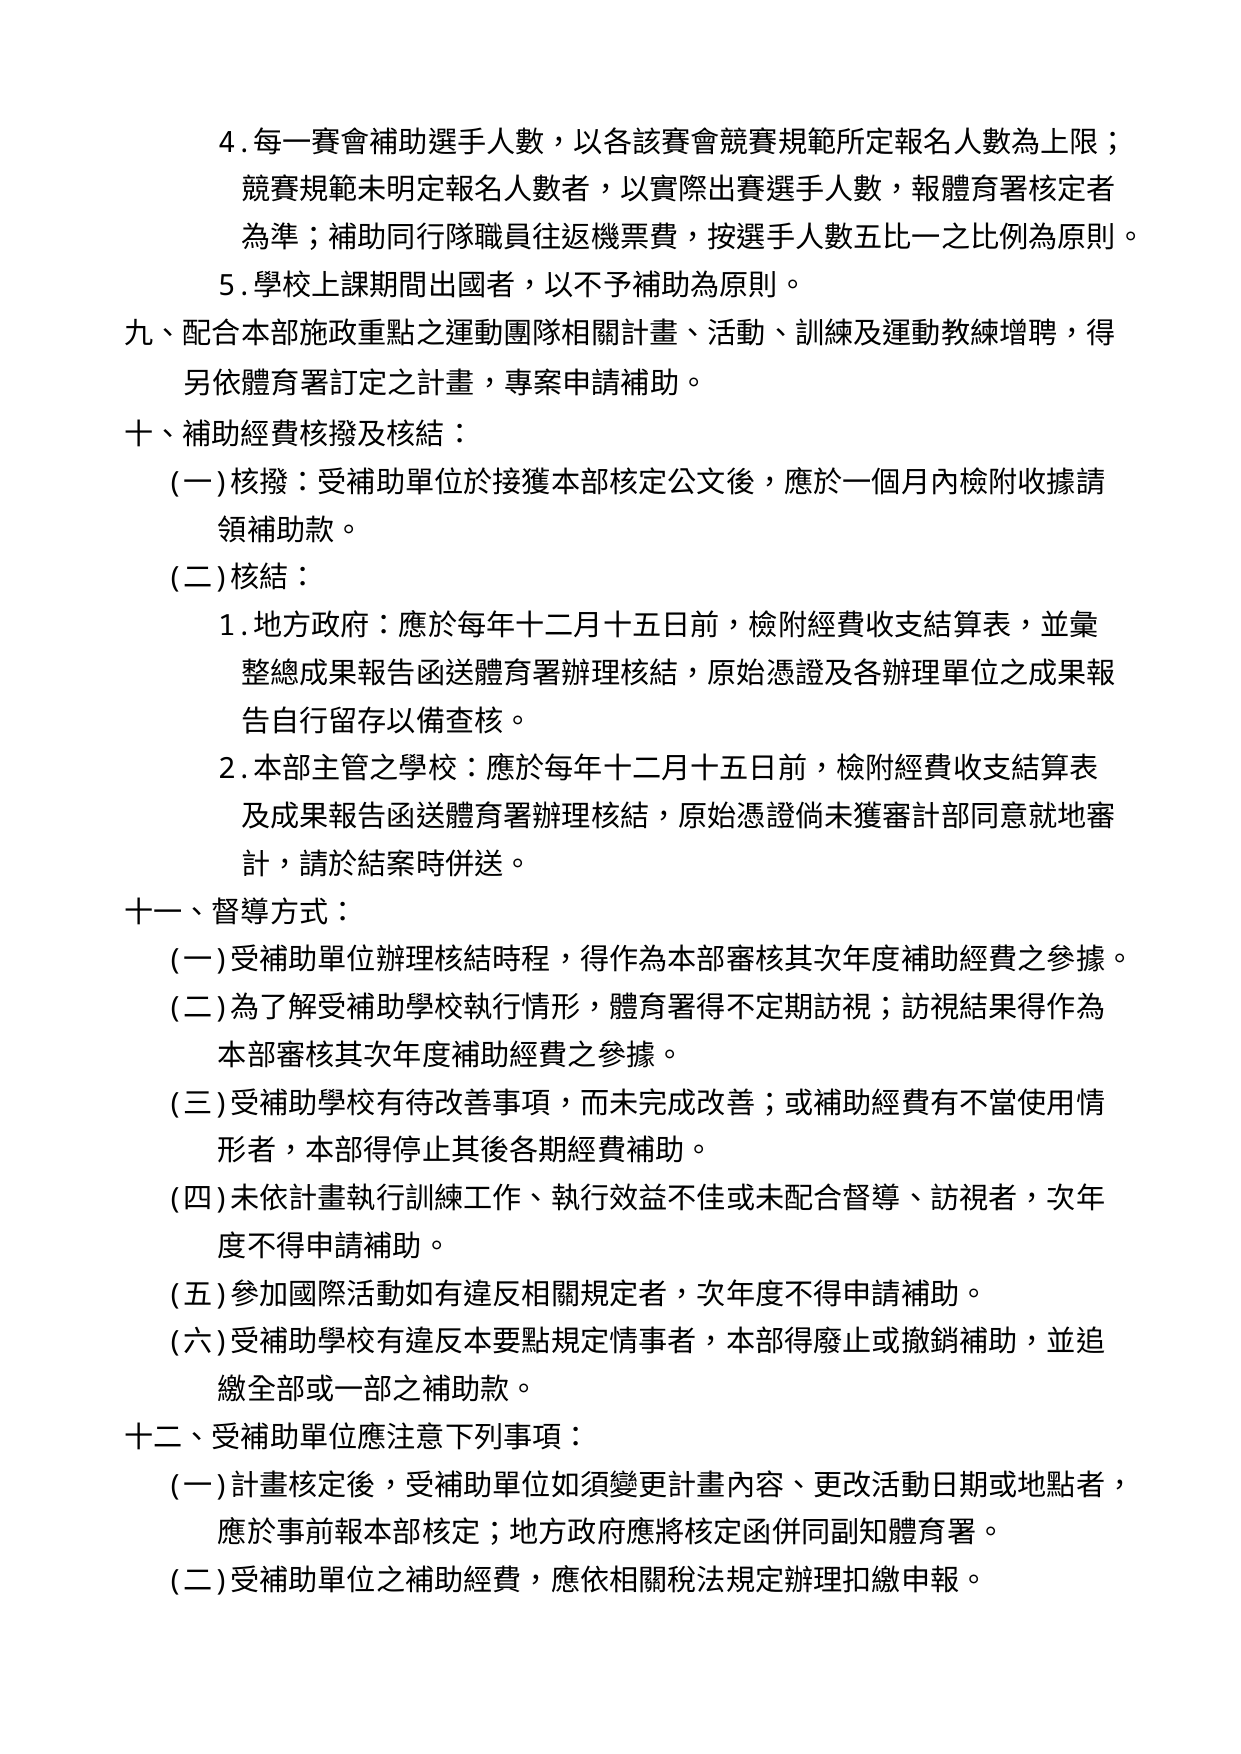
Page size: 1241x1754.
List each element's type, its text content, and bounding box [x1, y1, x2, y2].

text (一)受補助單位辦理核結時程，得作為本部審核其次年度補助經費之參據。 [166, 936, 1122, 978]
text (四)未依計畫執行訓練工作、執行效益不佳或未配合督導、訪視者，次年度不得申請補助。 [166, 1175, 1122, 1265]
text 5.學校上課期間出國者，以不予補助為原則。 [218, 261, 1122, 304]
text 九、配合本部施政重點之運動團隊相關計畫、活動、訓練及運動教練增聘，得另依體育署訂定之計畫，專案申請補助。 [124, 309, 1122, 402]
text (五)參加國際活動如有違反相關規定者，次年度不得申請補助。 [166, 1270, 1122, 1313]
text (六)受補助學校有違反本要點規定情事者，本部得廢止或撤銷補助，並追繳全部或一部之補助款。 [166, 1318, 1122, 1408]
text (二)核結： [166, 554, 1122, 596]
text (二)受補助單位之補助經費，應依相關稅法規定辦理扣繳申報。 [166, 1557, 1122, 1599]
text (一)計畫核定後，受補助單位如須變更計畫內容、更改活動日期或地點者，應於事前報本部核定；地方政府應將核定函併同副知體育署。 [166, 1461, 1122, 1551]
text 十一、督導方式： [124, 888, 1122, 930]
text 4.每一賽會補助選手人數，以各該賽會競賽規範所定報名人數為上限；競賽規範未明定報名人數者，以實際出賽選手人數，報體育署核定者為準；補助同行隊職員往返機票費，按選手人數五比一之比例為原則。 [218, 118, 1122, 256]
text 十、補助經費核撥及核結： [124, 411, 1122, 453]
text 十二、受補助單位應注意下列事項： [124, 1413, 1122, 1456]
text (三)受補助學校有待改善事項，而未完成改善；或補助經費有不當使用情形者，本部得停止其後各期經費補助。 [166, 1079, 1122, 1169]
text 1.地方政府：應於每年十二月十五日前，檢附經費收支結算表，並彙整總成果報告函送體育署辦理核結，原始憑證及各辦理單位之成果報告自行留存以備查核。 [218, 602, 1122, 739]
text (一)核撥：受補助單位於接獲本部核定公文後，應於一個月內檢附收據請領補助款。 [166, 458, 1122, 548]
text 2.本部主管之學校：應於每年十二月十五日前，檢附經費收支結算表及成果報告函送體育署辦理核結，原始憑證倘未獲審計部同意就地審計，請於結案時併送。 [218, 745, 1122, 883]
text (二)為了解受補助學校執行情形，體育署得不定期訪視；訪視結果得作為本部審核其次年度補助經費之參據。 [166, 984, 1122, 1074]
